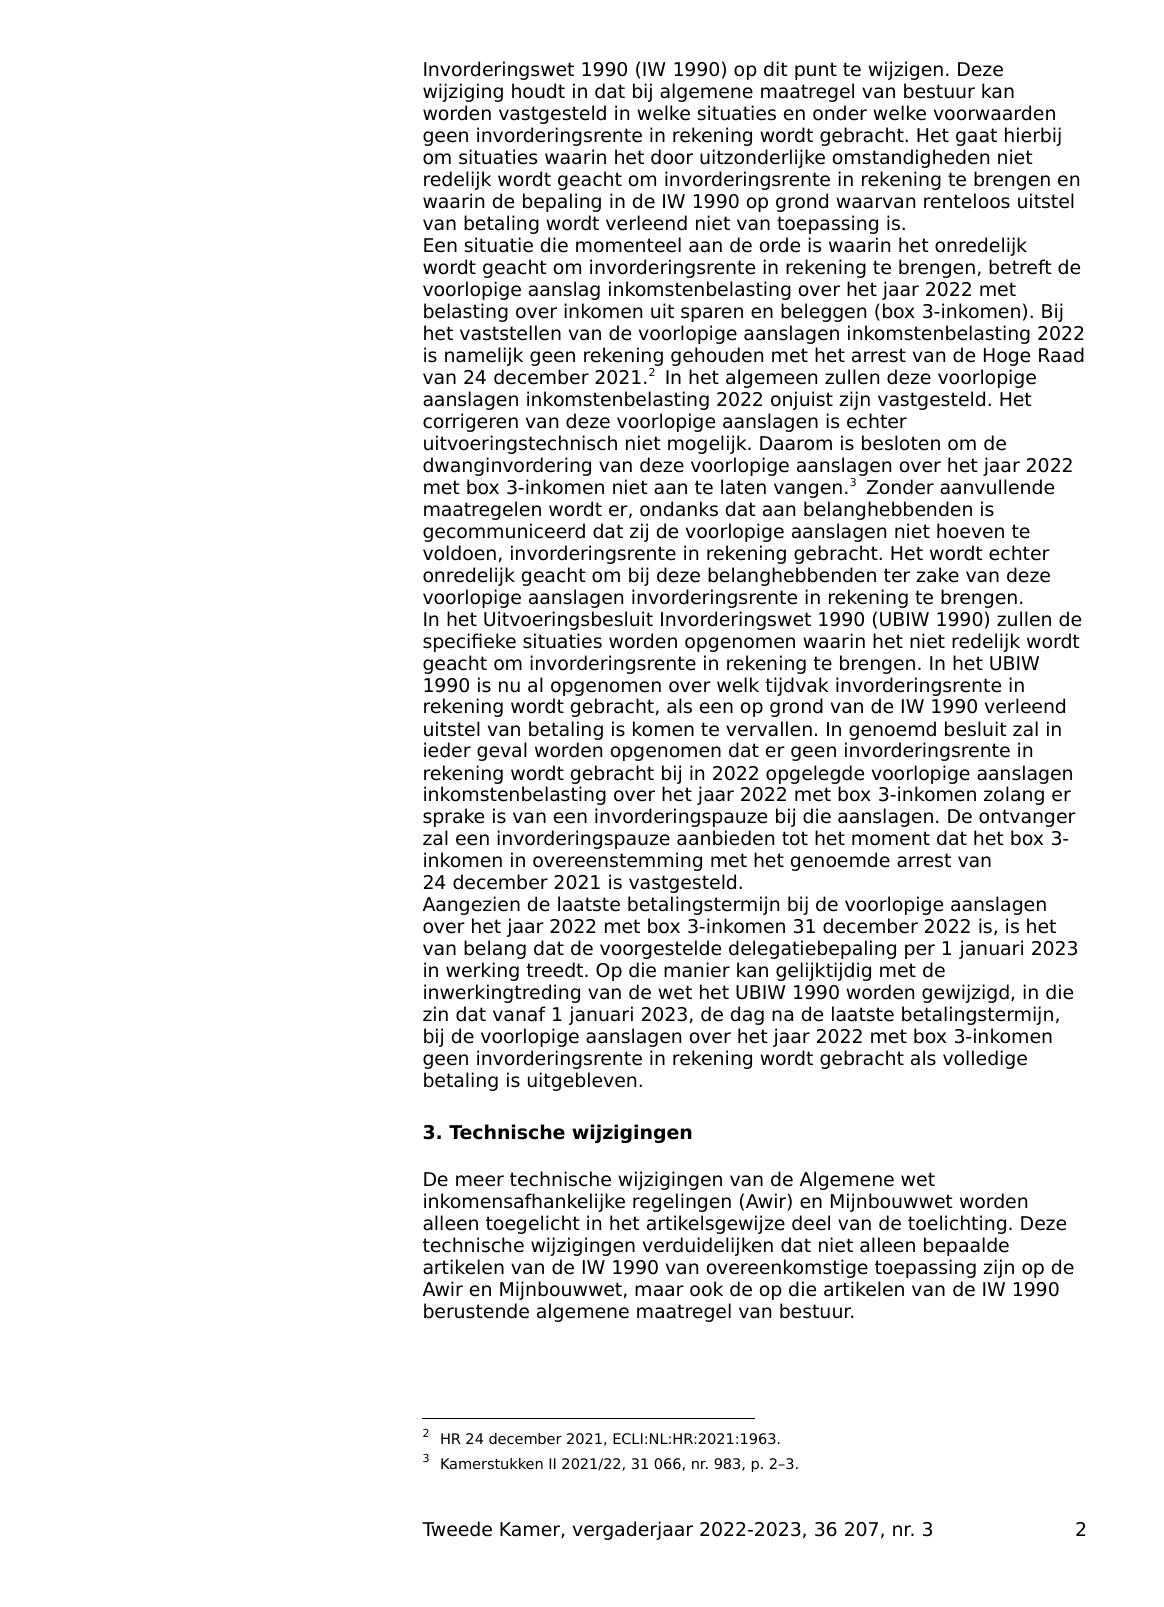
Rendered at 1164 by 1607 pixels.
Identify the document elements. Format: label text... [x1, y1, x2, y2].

text Een situatie die momenteel aan de orde is waarin het onredelijk wordt geacht om invorderingsrente in rekening te brengen, betreft de voorlopige aanslag inkomstenbelasting over het jaar 2022 met belasting over inkomen uit sparen en beleggen (box 3-inkomen). Bij het vaststellen van de voorlopige aanslagen inkomstenbelasting 2022 is namelijk geen rekening gehouden met het arrest van de Hoge Raad van 24 december 2021. In het algemeen zullen deze voorlopige aanslagen inkomstenbelasting 2022 onjuist zijn vastgesteld. Het corrigeren van deze voorlopige aanslagen is echter uitvoeringstechnisch niet mogelijk. Daarom is besloten om de dwanginvordering van deze voorlopige aanslagen over het jaar 2022 met box 3-inkomen niet aan te laten vangen. Zonder aanvullende maatregelen wordt er, ondanks dat aan belanghebbenden is gecommuniceerd dat zij de voorlopige aanslagen niet hoeven te voldoen, invorderingsrente in rekening gebracht. Het wordt echter onredelijk geacht om bij deze belanghebbenden ter zake van deze voorlopige aanslagen invorderingsrente in rekening te brengen. [422, 235, 1087, 608]
text Kamerstukken II 2021/22, 31 066, nr. 983, p. 2–3. [422, 1452, 1087, 1474]
text De meer technische wijzigingen van de Algemene wet inkomensafhankelijke regelingen (Awir) en Mijnbouwwet worden alleen toegelicht in het artikelsgewijze deel van de toelichting. Deze technische wijzigingen verduidelijken dat niet alleen bepaalde artikelen van de IW 1990 van overeenkomstige toepassing zijn op de Awir en Mijnbouwwet, maar ook de op die artikelen van de IW 1990 berustende algemene maatregel van bestuur. [422, 1169, 1087, 1323]
subtitle 3. Technische wijzigingen [422, 1122, 1087, 1144]
text HR 24 december 2021, ECLI:NL:HR:2021:1963. [422, 1427, 1087, 1449]
text In het Uitvoeringsbesluit Invorderingswet 1990 (UBIW 1990) zullen de specifieke situaties worden opgenomen waarin het niet redelijk wordt geacht om invorderingsrente in rekening te brengen. In het UBIW 1990 is nu al opgenomen over welk tijdvak invorderingsrente in rekening wordt gebracht, als een op grond van de IW 1990 verleend uitstel van betaling is komen te vervallen. In genoemd besluit zal in ieder geval worden opgenomen dat er geen invorderingsrente in rekening wordt gebracht bij in 2022 opgelegde voorlopige aanslagen inkomstenbelasting over het jaar 2022 met box 3-inkomen zolang er sprake is van een invorderingspauze bij die aanslagen. De ontvanger zal een invorderingspauze aanbieden tot het moment dat het box 3-inkomen in overeenstemming met het genoemde arrest van 24 december 2021 is vastgesteld. [422, 608, 1087, 894]
text Aangezien de laatste betalingstermijn bij de voorlopige aanslagen over het jaar 2022 met box 3-inkomen 31 december 2022 is, is het van belang dat de voorgestelde delegatiebepaling per 1 januari 2023 in werking treedt. Op die manier kan gelijktijdig met de inwerkingtreding van de wet het UBIW 1990 worden gewijzigd, in die zin dat vanaf 1 januari 2023, de dag na de laatste betalingstermijn, bij de voorlopige aanslagen over het jaar 2022 met box 3-inkomen geen invorderingsrente in rekening wordt gebracht als volledige betaling is uitgebleven. [422, 894, 1087, 1092]
text Invorderingswet 1990 (IW 1990) op dit punt te wijzigen. Deze wijziging houdt in dat bij algemene maatregel van bestuur kan worden vastgesteld in welke situaties en onder welke voorwaarden geen invorderingsrente in rekening wordt gebracht. Het gaat hierbij om situaties waarin het door uitzonderlijke omstandigheden niet redelijk wordt geacht om invorderingsrente in rekening te brengen en waarin de bepaling in de IW 1990 op grond waarvan renteloos uitstel van betaling wordt verleend niet van toepassing is. [422, 59, 1087, 235]
